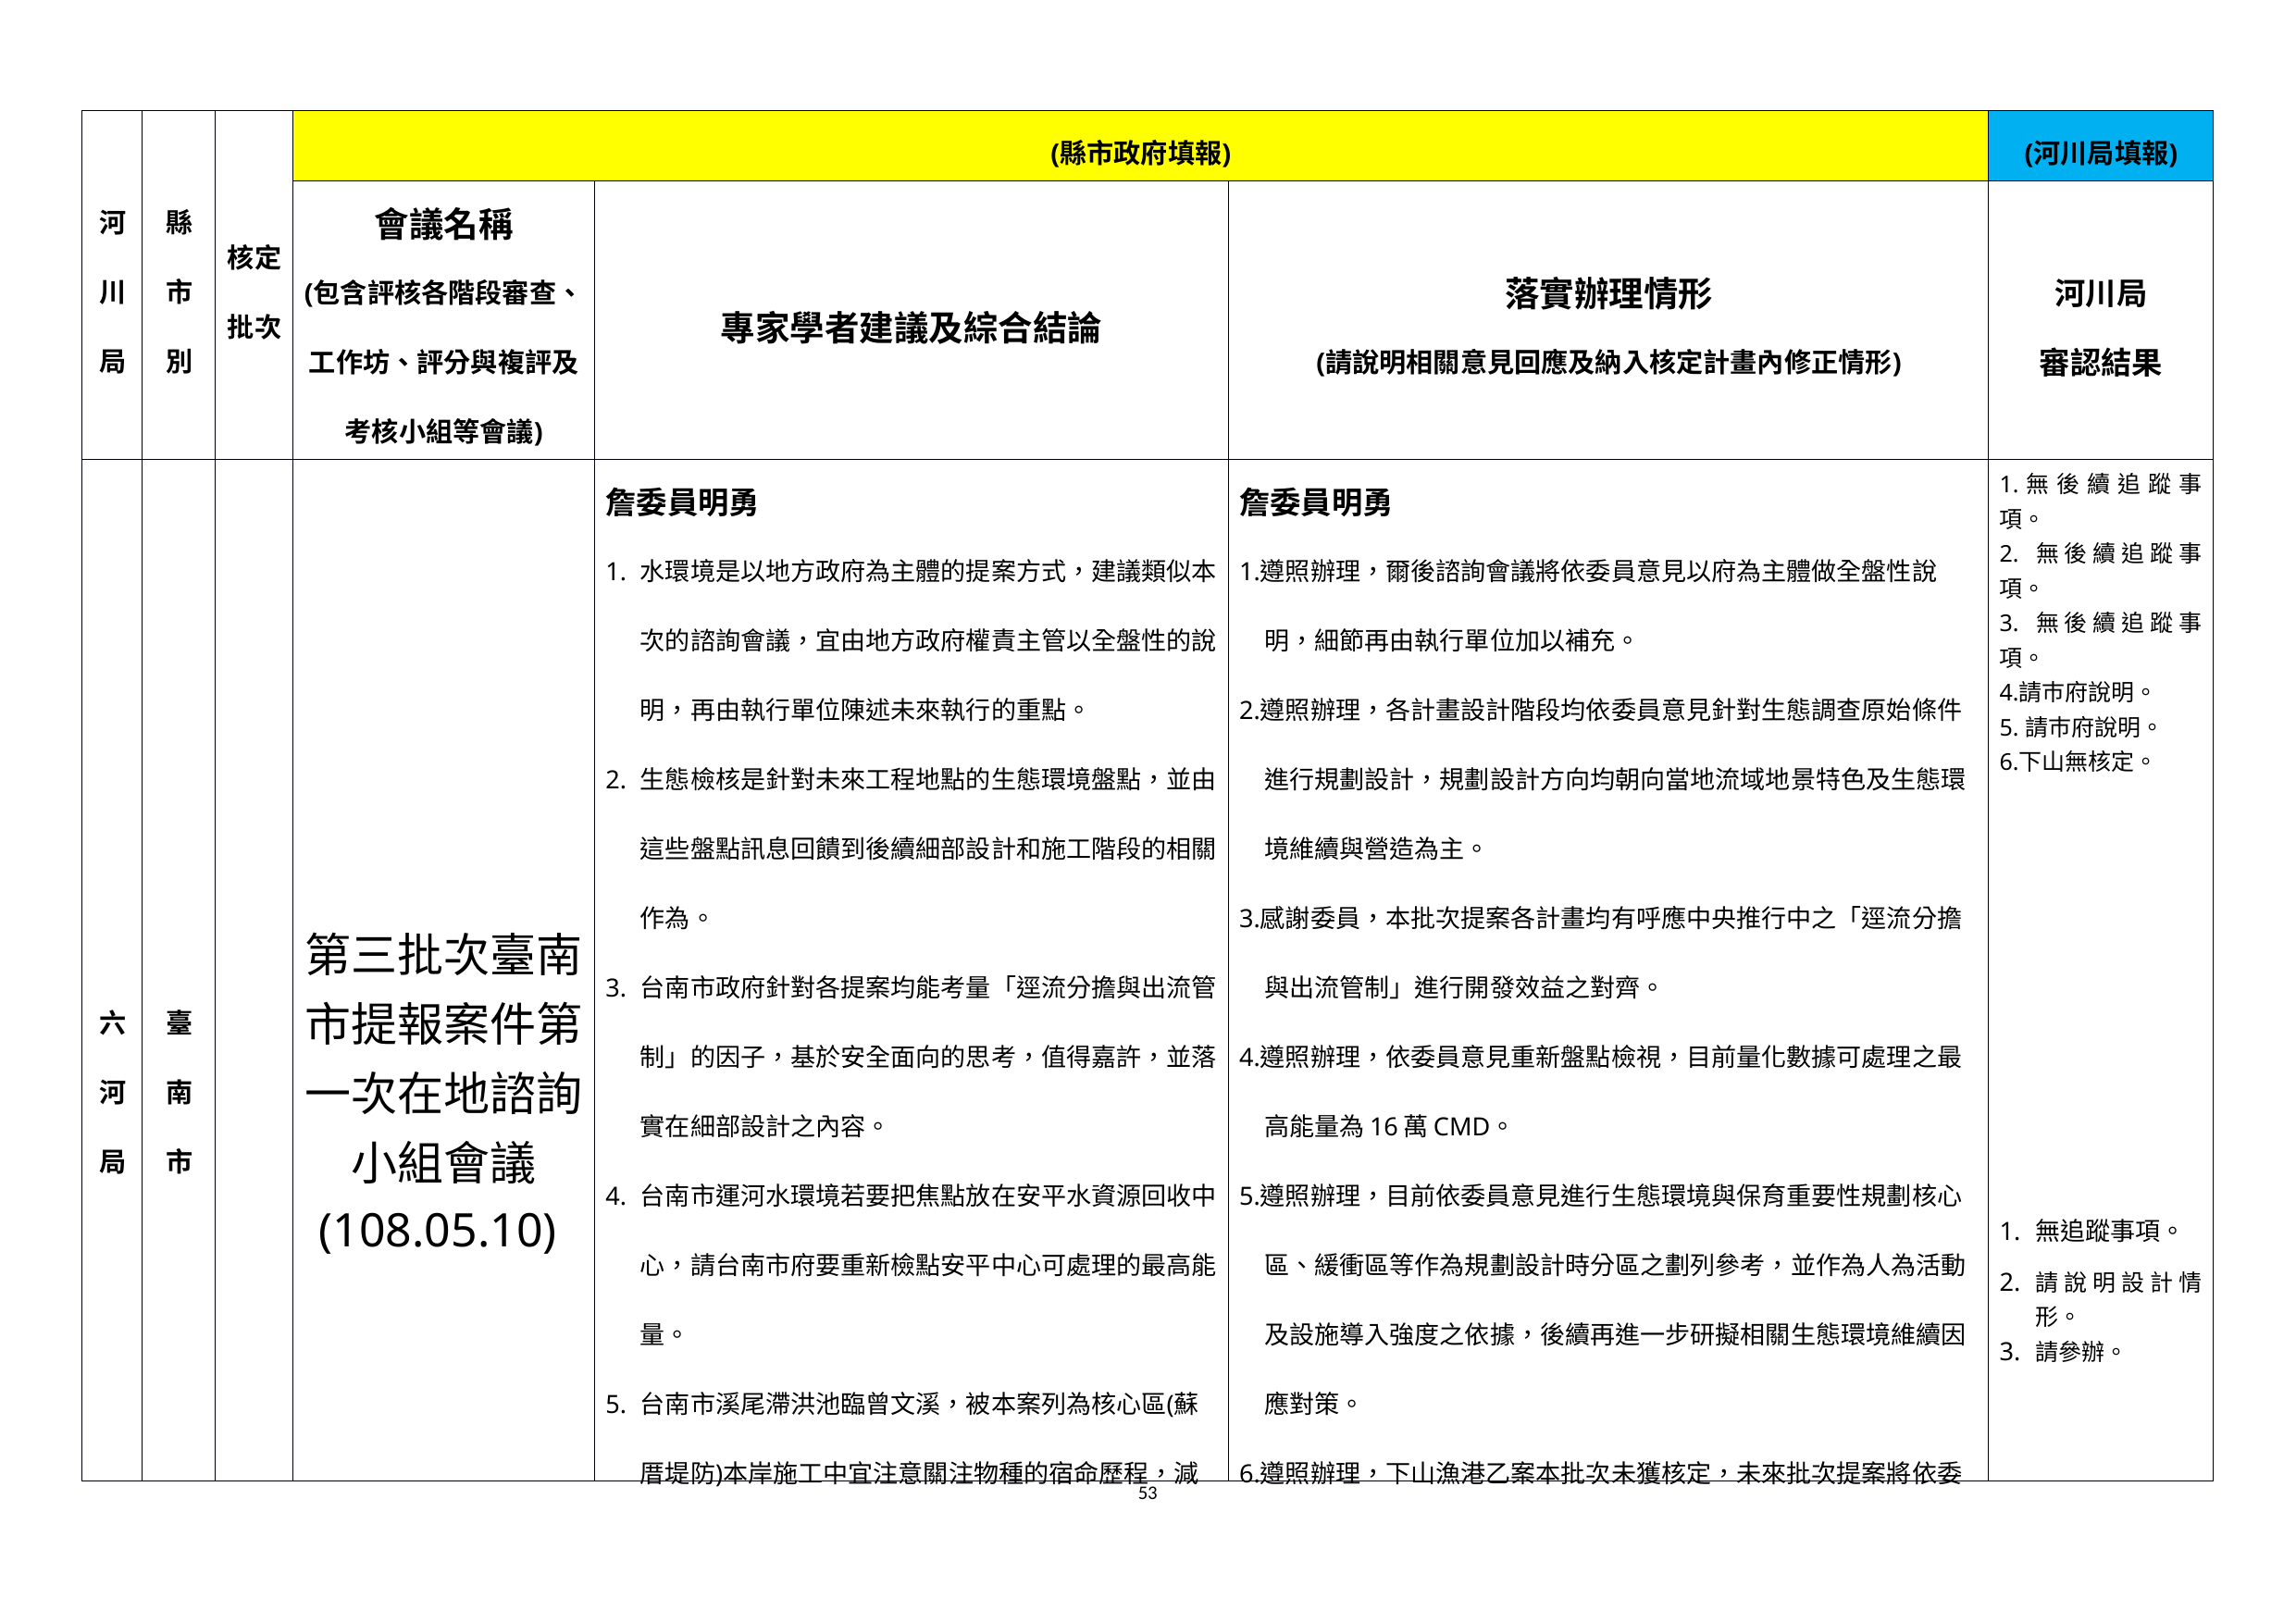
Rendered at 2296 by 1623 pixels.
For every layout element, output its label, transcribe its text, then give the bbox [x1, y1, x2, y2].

table_cell 專家學者建議及綜合結論 [595, 181, 1228, 459]
table_cell 河川局 審認結果 [1989, 181, 2213, 459]
table_cell 詹委員明勇 1.遵照辦理，爾後諮詢會議將依委員意見以府為主體做全盤性說明，細節再由執行單位加以補充。 2.遵照辦理，各計畫設計階段均依委員意見針對生態調查原始條件進行規劃設計，規劃設計方向均朝向當地流域地景特色及生態環境維續與營造為主。 3.感謝委員，本批次提案各計畫均有呼應中央推行中之「逕流分擔與出流管制」進行開發效益之對齊。 4.遵照辦理，依委員意見重新盤點檢視，目前量化數據可處理之最高能量為16萬CMD。 5.遵照辦理，目前依委員意見進行生態環境與保育重要性規劃核心區、緩衝區等作為規劃設計時分區之劃列參考，並作為人為活動及設施導入強度之依據，後續再進一步研擬相關生態環境維續因應對策。 6.遵照辦理，下山漁港乙案本批次未獲核定，未來批次提案將依委員意見針對漁民需求性再加強調查。 [1229, 460, 1988, 1481]
table_cell 會議名稱 (包含評核各階段審查、工作坊、評分與複評及考核小組等會議) [293, 181, 594, 459]
table_cell 六 河 局 [82, 460, 142, 1481]
table_cell 詹委員明勇 水環境是以地方政府為主體的提案方式，建議類似本次的諮詢會議，宜由地方政府權責主管以全盤性的說明，再由執行單位陳述未來執行的重點。 生態檢核是針對未來工程地點的生態環境盤點，並由這些盤點訊息回饋到後續細部設計和施工階段的相關作為。 台南市政府針對各提案均能考量「逕流分擔與出流管制」的因子，基於安全面向的思考，值得嘉許，並落實在細部設計之內容。 台南市運河水環境若要把焦點放在安平水資源回收中心，請台南市府要重新檢點安平中心可處理的最高能量。 台南市溪尾滯洪池臨曾文溪，被本案列為核心區(蘇厝堤防)本岸施工中宜注意關注物種的宿命歷程，減少對生物棲地之干擾。 台南市下山漁港請再考量當地漁民對漁貨碼頭的需求性，確保完工後可滿足使用者之期待。 [595, 460, 1228, 1481]
table_header 核定批次 [216, 111, 292, 459]
table_header (縣市政府填報) [293, 111, 1988, 180]
table_header 縣市別 [143, 111, 215, 459]
table_cell 第三批次臺南市提報案件第一次在地諮詢小組會議(108.05.10) [293, 460, 594, 1481]
table_header (河川局填報) [1989, 111, 2213, 180]
table_cell [216, 460, 292, 1481]
table_cell 落實辦理情形 (請說明相關意見回應及納入核定計畫內修正情形) [1229, 181, 1988, 459]
table_cell 1.無後續追蹤事項。 2. 無後續追蹤事項。 3. 無後續追蹤事項。 4.請巿府說明。 5. 請巿府說明。 6.下山無核定。 無追蹤事項。 請說明設計情形。 請參辦。 [1989, 460, 2213, 1481]
table_cell 臺 南 市 [143, 460, 215, 1481]
table_header 河川局 [82, 111, 142, 459]
